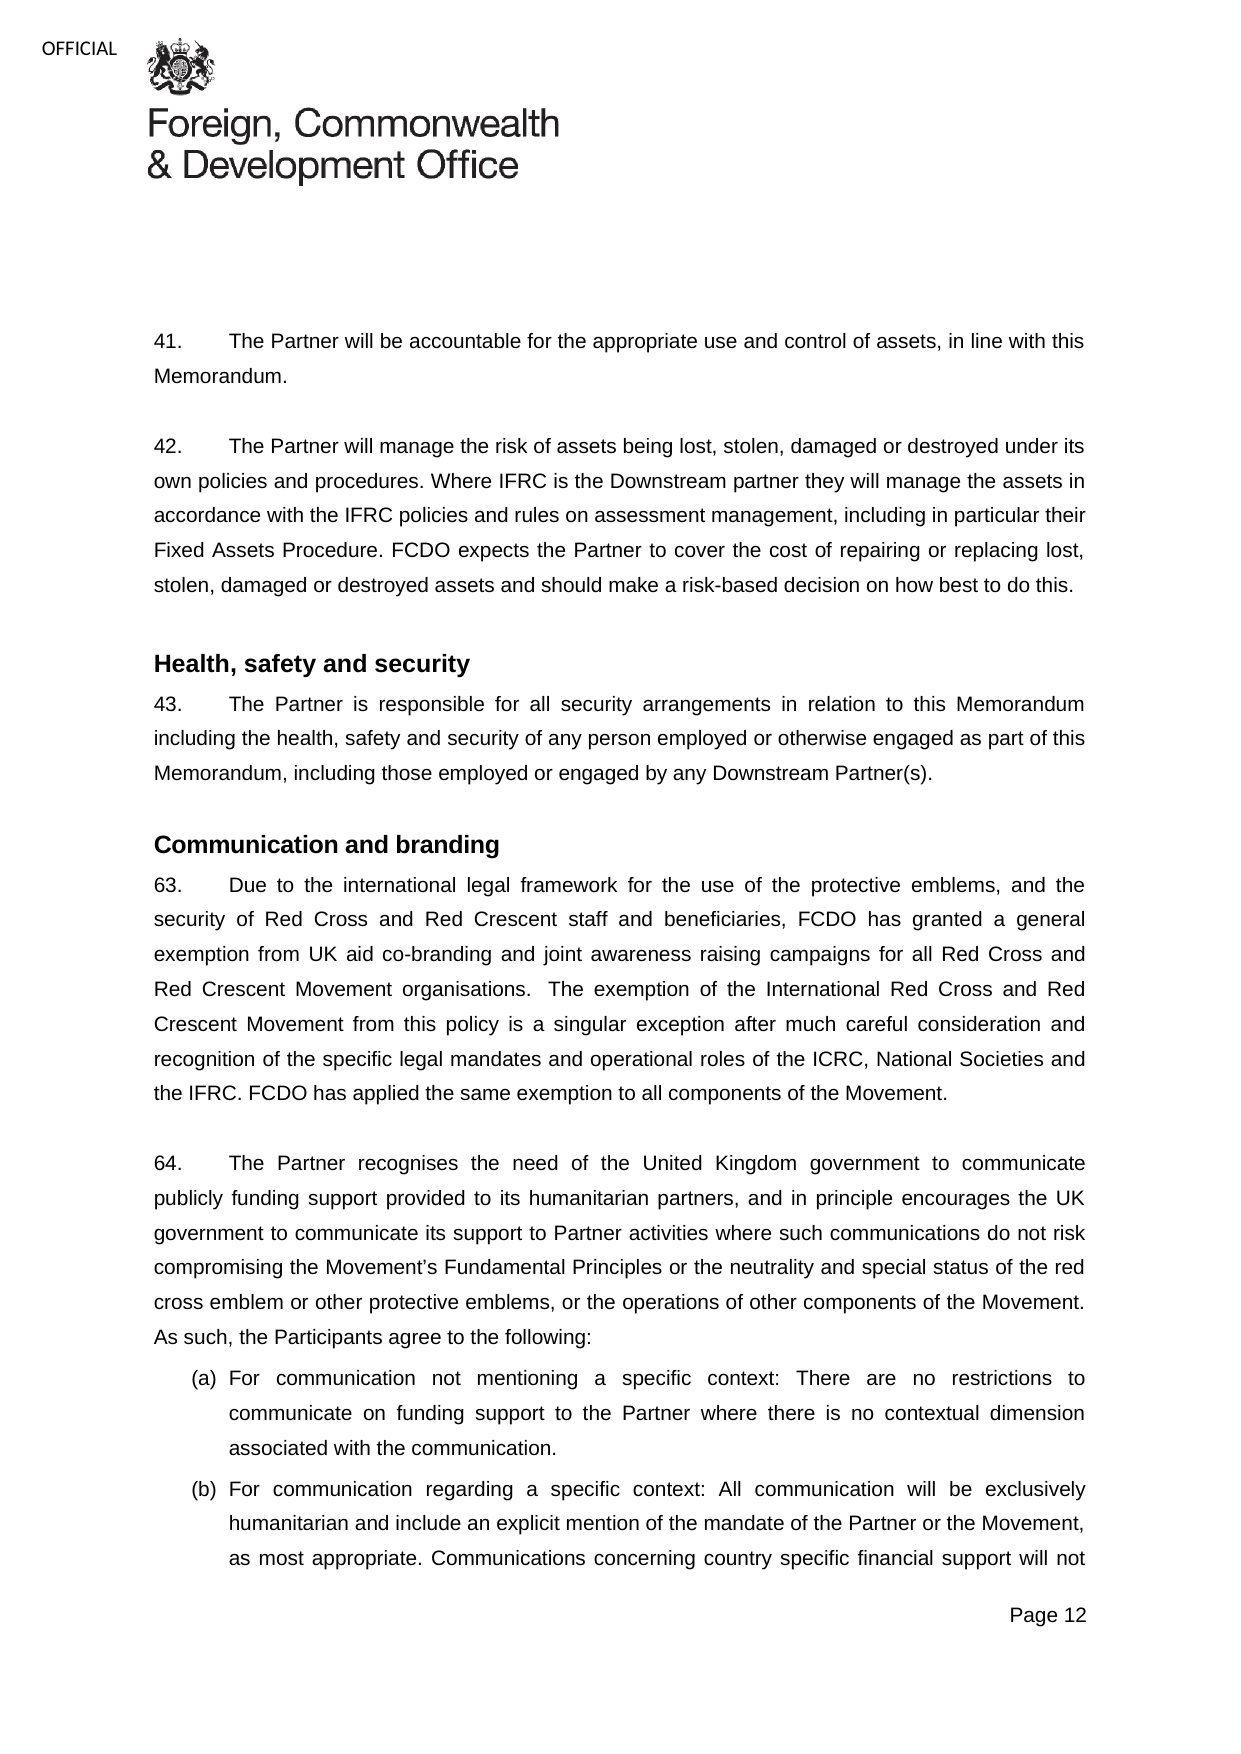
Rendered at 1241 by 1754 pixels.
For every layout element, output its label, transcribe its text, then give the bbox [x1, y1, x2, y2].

list The Partner will manage the risk of assets being lost, stolen, damaged or destroyed under its own policies and procedures. Where IFRC is the Downstream partner they will manage the assets in accordance with the IFRC policies and rules on assessment management, including in particular their Fixed Assets Procedure. FCDO expects the Partner to cover the cost of repairing or replacing lost, stolen, damaged or destroyed assets and should make a risk-based decision on how best to do this. [153, 434, 1087, 597]
list The Partner is responsible for all security arrangements in relation to this Memorandum including the health, safety and security of any person employed or otherwise engaged as part of this Memorandum, including those employed or engaged by any Downstream Partner(s). [153, 692, 1087, 785]
list For communication not mentioning a specific context: There are no restrictions to communicate on funding support to the Partner where there is no contextual dimension associated with the communication. [191, 1367, 1087, 1459]
list The Partner will be accountable for the appropriate use and control of assets, in line with this Memorandum. [153, 330, 1087, 388]
picture [146, 37, 559, 186]
text Communication and branding [153, 831, 1087, 859]
list The Partner recognises the need of the United Kingdom government to communicate publicly funding support provided to its humanitarian partners, and in principle encourages the UK government to communicate its support to Partner activities where such communications do not risk compromising the Movement’s Fundamental Principles or the neutrality and special status of the red cross emblem or other protective emblems, or the operations of other components of the Movement. As such, the Participants agree to the following: [153, 1152, 1087, 1349]
list Due to the international legal framework for the use of the protective emblems, and the security of Red Cross and Red Crescent staff and beneficiaries, FCDO has granted a general exemption from UK aid co-branding and joint awareness raising campaigns for all Red Cross and Red Crescent Movement organisations. The exemption of the International Red Cross and Red Crescent Movement from this policy is a singular exception after much careful consideration and recognition of the specific legal mandates and operational roles of the ICRC, National Societies and the IFRC. FCDO has applied the same exemption to all components of the Movement. [153, 873, 1087, 1105]
text Health, safety and security [153, 650, 1087, 678]
list For communication regarding a specific context: All communication will be exclusively humanitarian and include an explicit mention of the mandate of the Partner or the Movement, as most appropriate. Communications concerning country specific financial support will not [191, 1477, 1087, 1570]
